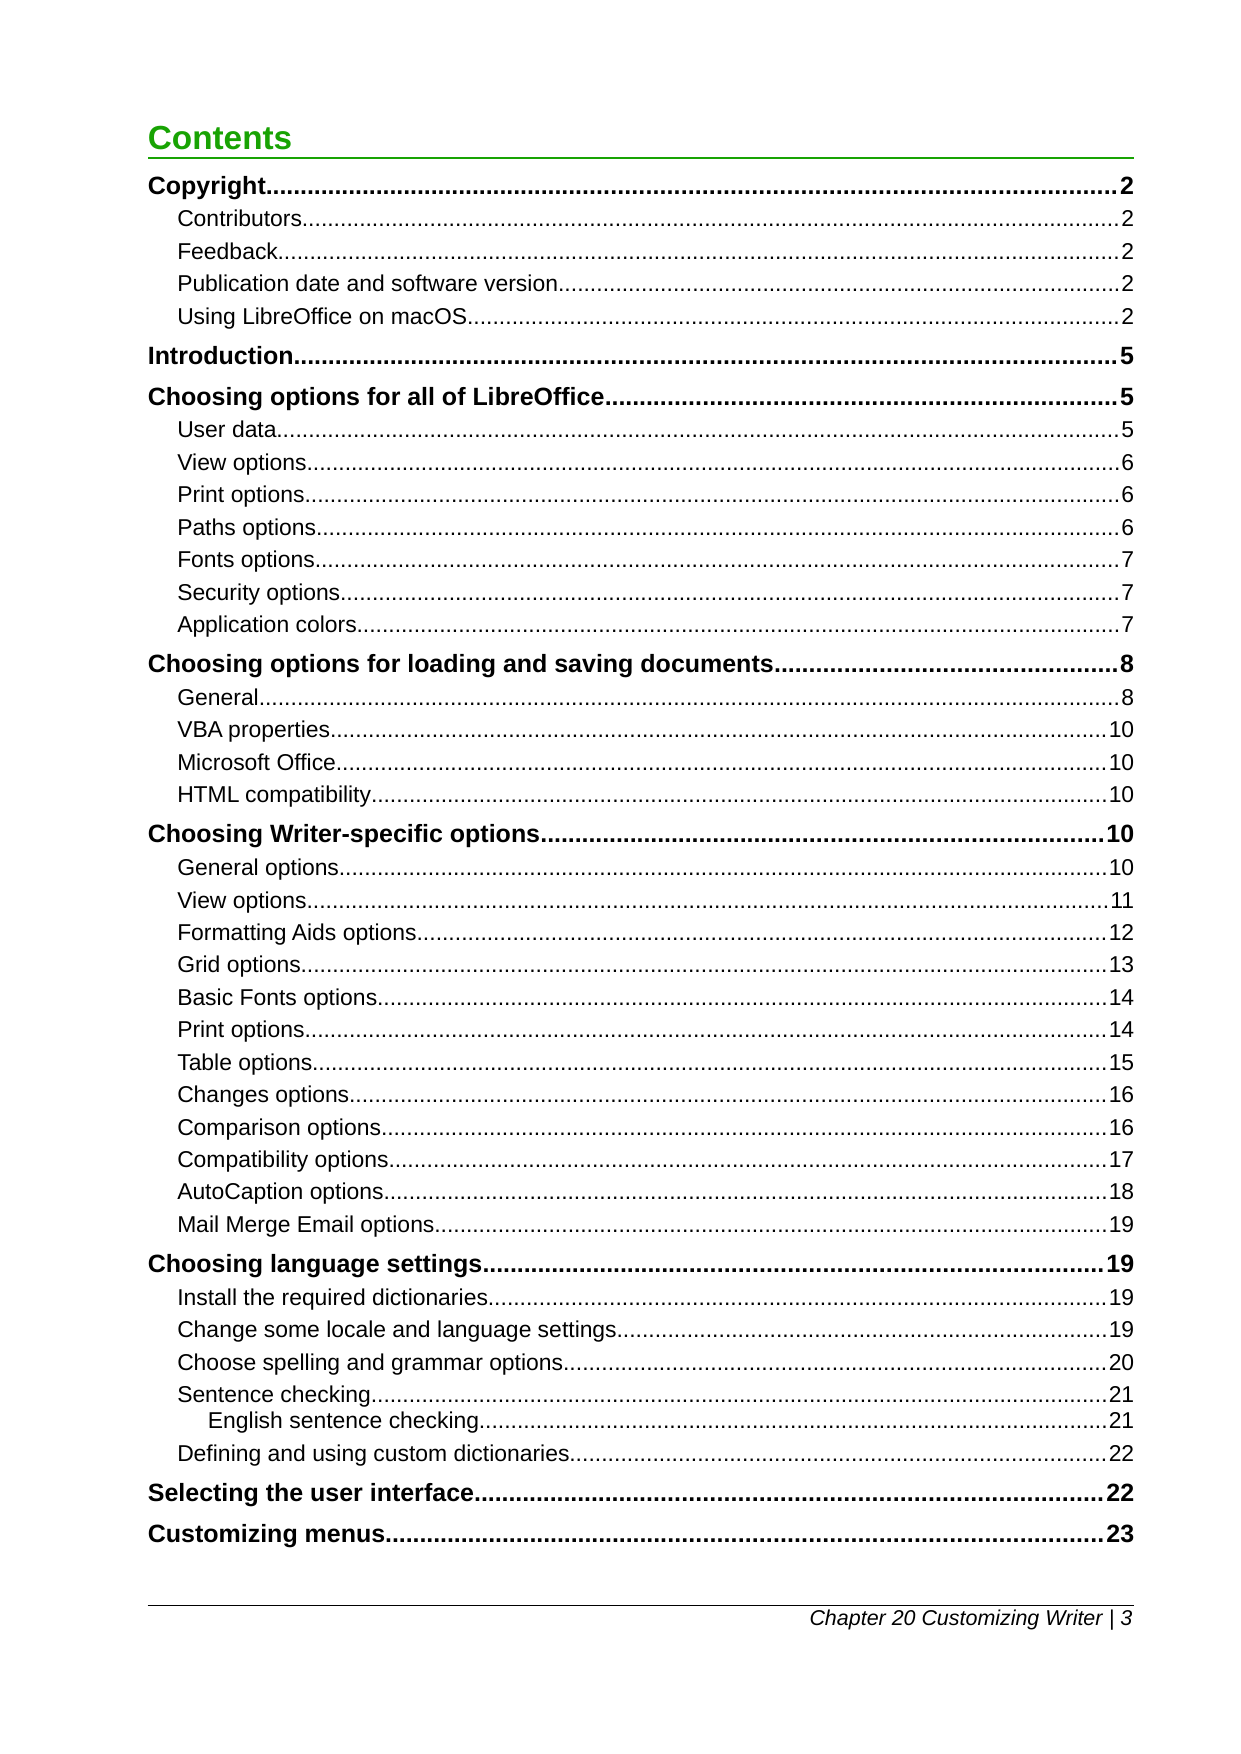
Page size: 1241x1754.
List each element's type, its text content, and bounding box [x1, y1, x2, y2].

text Using LibreOffice on macOS 2 [177, 303, 1134, 329]
text Selecting the user interface 22 [148, 1478, 1134, 1507]
text Defining and using custom dictionaries 22 [177, 1440, 1134, 1466]
text Security options 7 [177, 578, 1134, 605]
text Comparison options 16 [177, 1113, 1134, 1140]
text Sentence checking 21 [177, 1381, 1134, 1407]
text Application colors 7 [177, 611, 1134, 637]
text Publication date and software version 2 [177, 270, 1134, 297]
text HTML compatibility 10 [177, 781, 1134, 807]
subtitle Contents [148, 118, 1134, 157]
text Choosing options for all of LibreOffice 5 [148, 382, 1134, 410]
text View options 11 [177, 887, 1134, 913]
text User data 5 [177, 416, 1134, 443]
text Table options 15 [177, 1049, 1134, 1075]
text Grid options 13 [177, 951, 1134, 978]
text Fonts options 7 [177, 546, 1134, 572]
text General 8 [177, 684, 1134, 710]
text Install the required dictionaries 19 [177, 1284, 1134, 1310]
text Paths options 6 [177, 514, 1134, 540]
text AutoCaption options 18 [177, 1178, 1134, 1204]
text Mail Merge Email options 19 [177, 1211, 1134, 1237]
text English sentence checking 21 [208, 1407, 1134, 1434]
text Compatibility options 17 [177, 1146, 1134, 1172]
text Choosing language settings 19 [148, 1249, 1134, 1278]
text Basic Fonts options 14 [177, 984, 1134, 1010]
text Changes options 16 [177, 1081, 1134, 1107]
text Copyright 2 [148, 171, 1134, 199]
text View options 6 [177, 449, 1134, 475]
text Contributors 2 [177, 205, 1134, 232]
text Feedback 2 [177, 238, 1134, 264]
text Print options 6 [177, 481, 1134, 508]
text General options 10 [177, 854, 1134, 881]
text Choosing Writer-specific options 10 [148, 819, 1134, 848]
text Print options 14 [177, 1016, 1134, 1043]
text Change some locale and language settings 19 [177, 1316, 1134, 1342]
text Choose spelling and grammar options 20 [177, 1348, 1134, 1375]
text VBA properties 10 [177, 716, 1134, 743]
text Choosing options for loading and saving documents 8 [148, 649, 1134, 678]
text Formatting Aids options 12 [177, 919, 1134, 945]
text Customizing menus 23 [148, 1519, 1134, 1547]
text Introduction 5 [148, 341, 1134, 370]
text Microsoft Office 10 [177, 749, 1134, 775]
